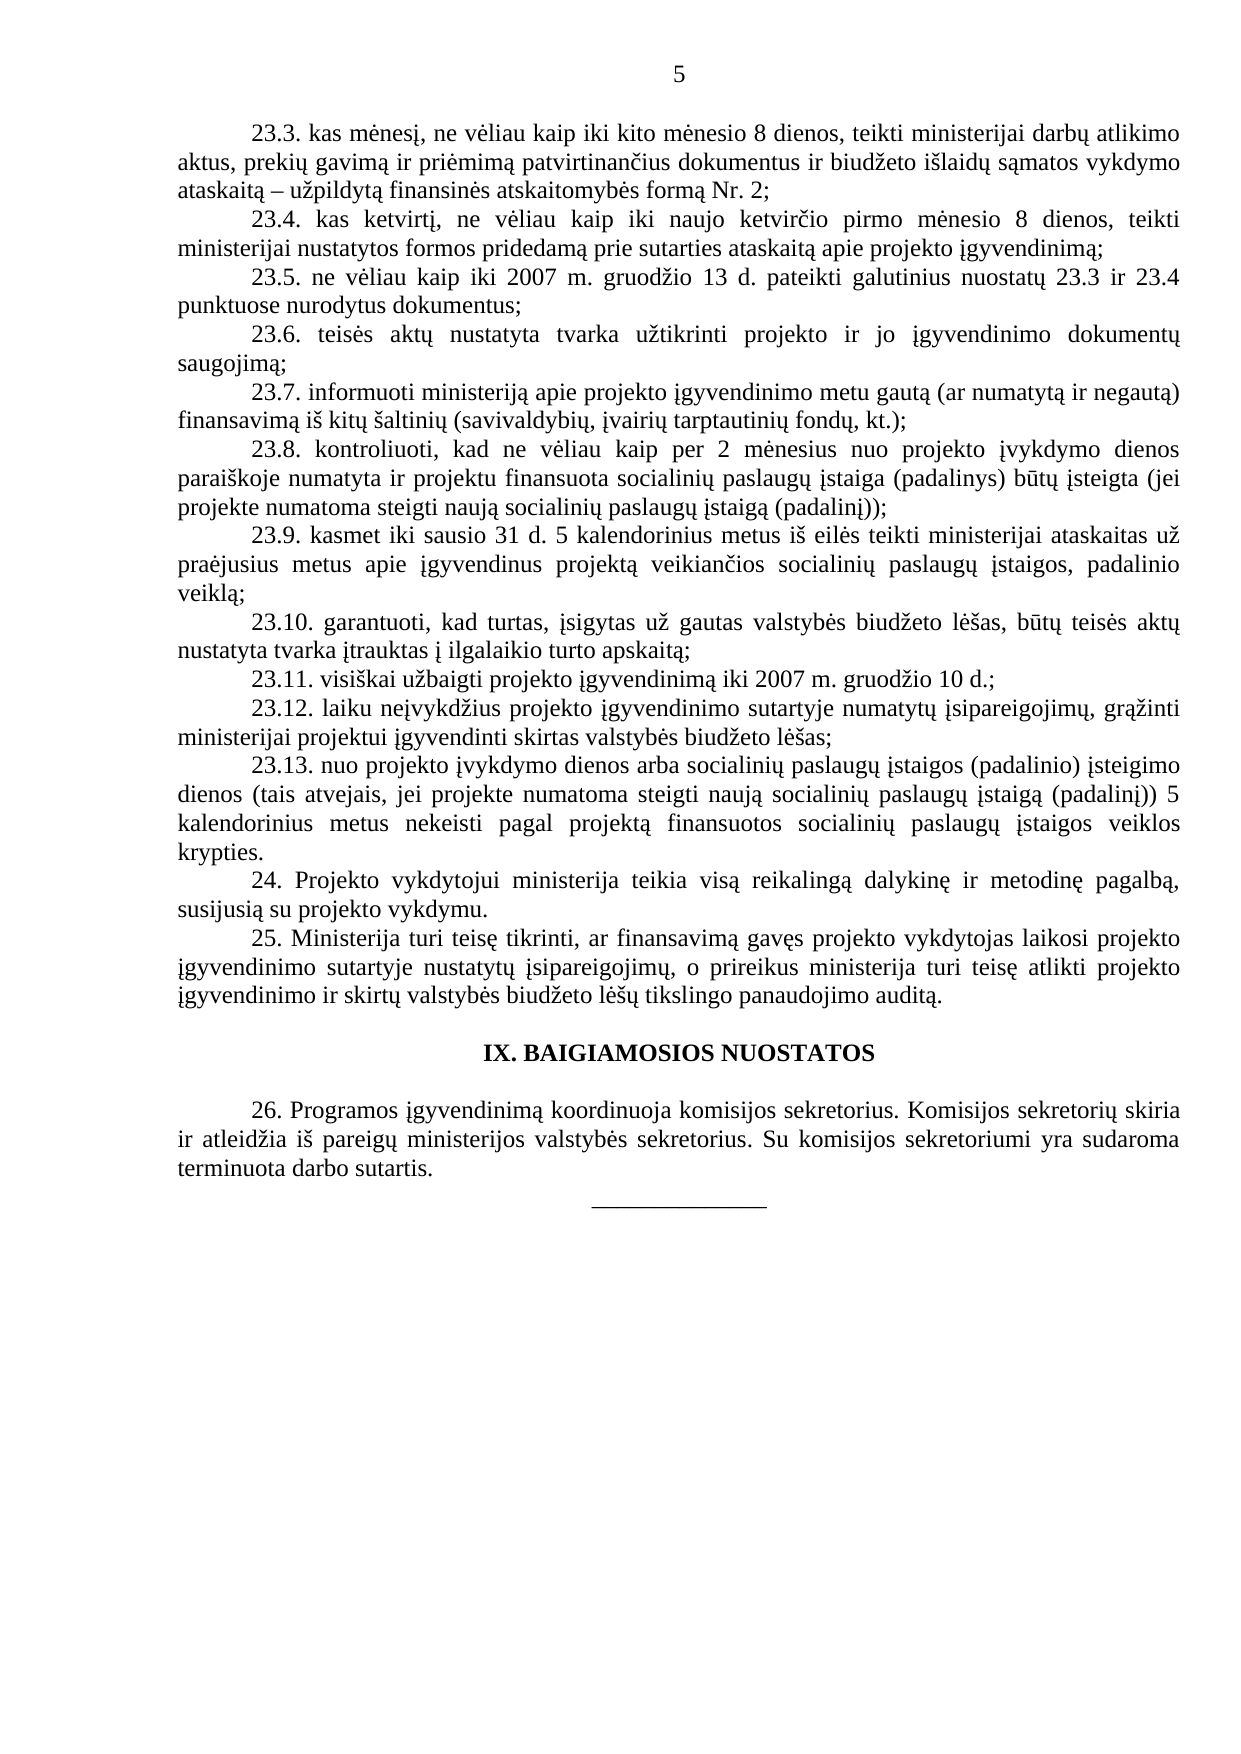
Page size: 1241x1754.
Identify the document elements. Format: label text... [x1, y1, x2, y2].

text 26. Programos įgyvendinimą koordinuoja komisijos sekretorius. Komisijos sekretorių skiria ir atleidžia iš pareigų ministerijos valstybės sekretorius. Su komisijos sekretoriumi yra sudaroma terminuota darbo sutartis. [177, 1096, 1181, 1182]
text 23.3. kas mėnesį, ne vėliau kaip iki kito mėnesio 8 dienos, teikti ministerijai darbų atlikimo aktus, prekių gavimą ir priėmimą patvirtinančius dokumentus ir biudžeto išlaidų sąmatos vykdymo ataskaitą – užpildytą finansinės atskaitomybės formą Nr. 2; [177, 118, 1181, 204]
text 23.8. kontroliuoti, kad ne vėliau kaip per 2 mėnesius nuo projekto įvykdymo dienos paraiškoje numatyta ir projektu finansuota socialinių paslaugų įstaiga (padalinys) būtų įsteigta (jei projekte numatoma steigti naują socialinių paslaugų įstaigą (padalinį)); [177, 434, 1181, 521]
text 23.9. kasmet iki sausio 31 d. 5 kalendorinius metus iš eilės teikti ministerijai ataskaitas už praėjusius metus apie įgyvendinus projektą veikiančios socialinių paslaugų įstaigos, padalinio veiklą; [177, 521, 1181, 607]
text 23.10. garantuoti, kad turtas, įsigytas už gautas valstybės biudžeto lėšas, būtų teisės aktų nustatyta tvarka įtrauktas į ilgalaikio turto apskaitą; [177, 607, 1181, 664]
text 23.11. visiškai užbaigti projekto įgyvendinimą iki 2007 m. gruodžio 10 d.; [177, 664, 1181, 693]
text 24. Projekto vykdytojui ministerija teikia visą reikalingą dalykinę ir metodinę pagalbą, susijusią su projekto vykdymu. [177, 866, 1181, 923]
text 23.13. nuo projekto įvykdymo dienos arba socialinių paslaugų įstaigos (padalinio) įsteigimo dienos (tais atvejais, jei projekte numatoma steigti naują socialinių paslaugų įstaigą (padalinį)) 5 kalendorinius metus nekeisti pagal projektą finansuotos socialinių paslaugų įstaigos veiklos krypties. [177, 751, 1181, 866]
text 23.12. laiku neįvykdžius projekto įgyvendinimo sutartyje numatytų įsipareigojimų, grąžinti ministerijai projektui įgyvendinti skirtas valstybės biudžeto lėšas; [177, 693, 1181, 751]
text ______________ [177, 1182, 1181, 1211]
text 23.5. ne vėliau kaip iki 2007 m. gruodžio 13 d. pateikti galutinius nuostatų 23.3 ir 23.4 punktuose nurodytus dokumentus; [177, 262, 1181, 319]
text 25. Ministerija turi teisę tikrinti, ar finansavimą gavęs projekto vykdytojas laikosi projekto įgyvendinimo sutartyje nustatytų įsipareigojimų, o prireikus ministerija turi teisę atlikti projekto įgyvendinimo ir skirtų valstybės biudžeto lėšų tikslingo panaudojimo auditą. [177, 923, 1181, 1009]
text IX. BAIGIAMOSIOS NUOSTATOS [177, 1038, 1181, 1067]
text 23.4. kas ketvirtį, ne vėliau kaip iki naujo ketvirčio pirmo mėnesio 8 dienos, teikti ministerijai nustatytos formos pridedamą prie sutarties ataskaitą apie projekto įgyvendinimą; [177, 204, 1181, 262]
text 23.7. informuoti ministeriją apie projekto įgyvendinimo metu gautą (ar numatytą ir negautą) finansavimą iš kitų šaltinių (savivaldybių, įvairių tarptautinių fondų, kt.); [177, 377, 1181, 434]
text 23.6. teisės aktų nustatyta tvarka užtikrinti projekto ir jo įgyvendinimo dokumentų saugojimą; [177, 319, 1181, 377]
